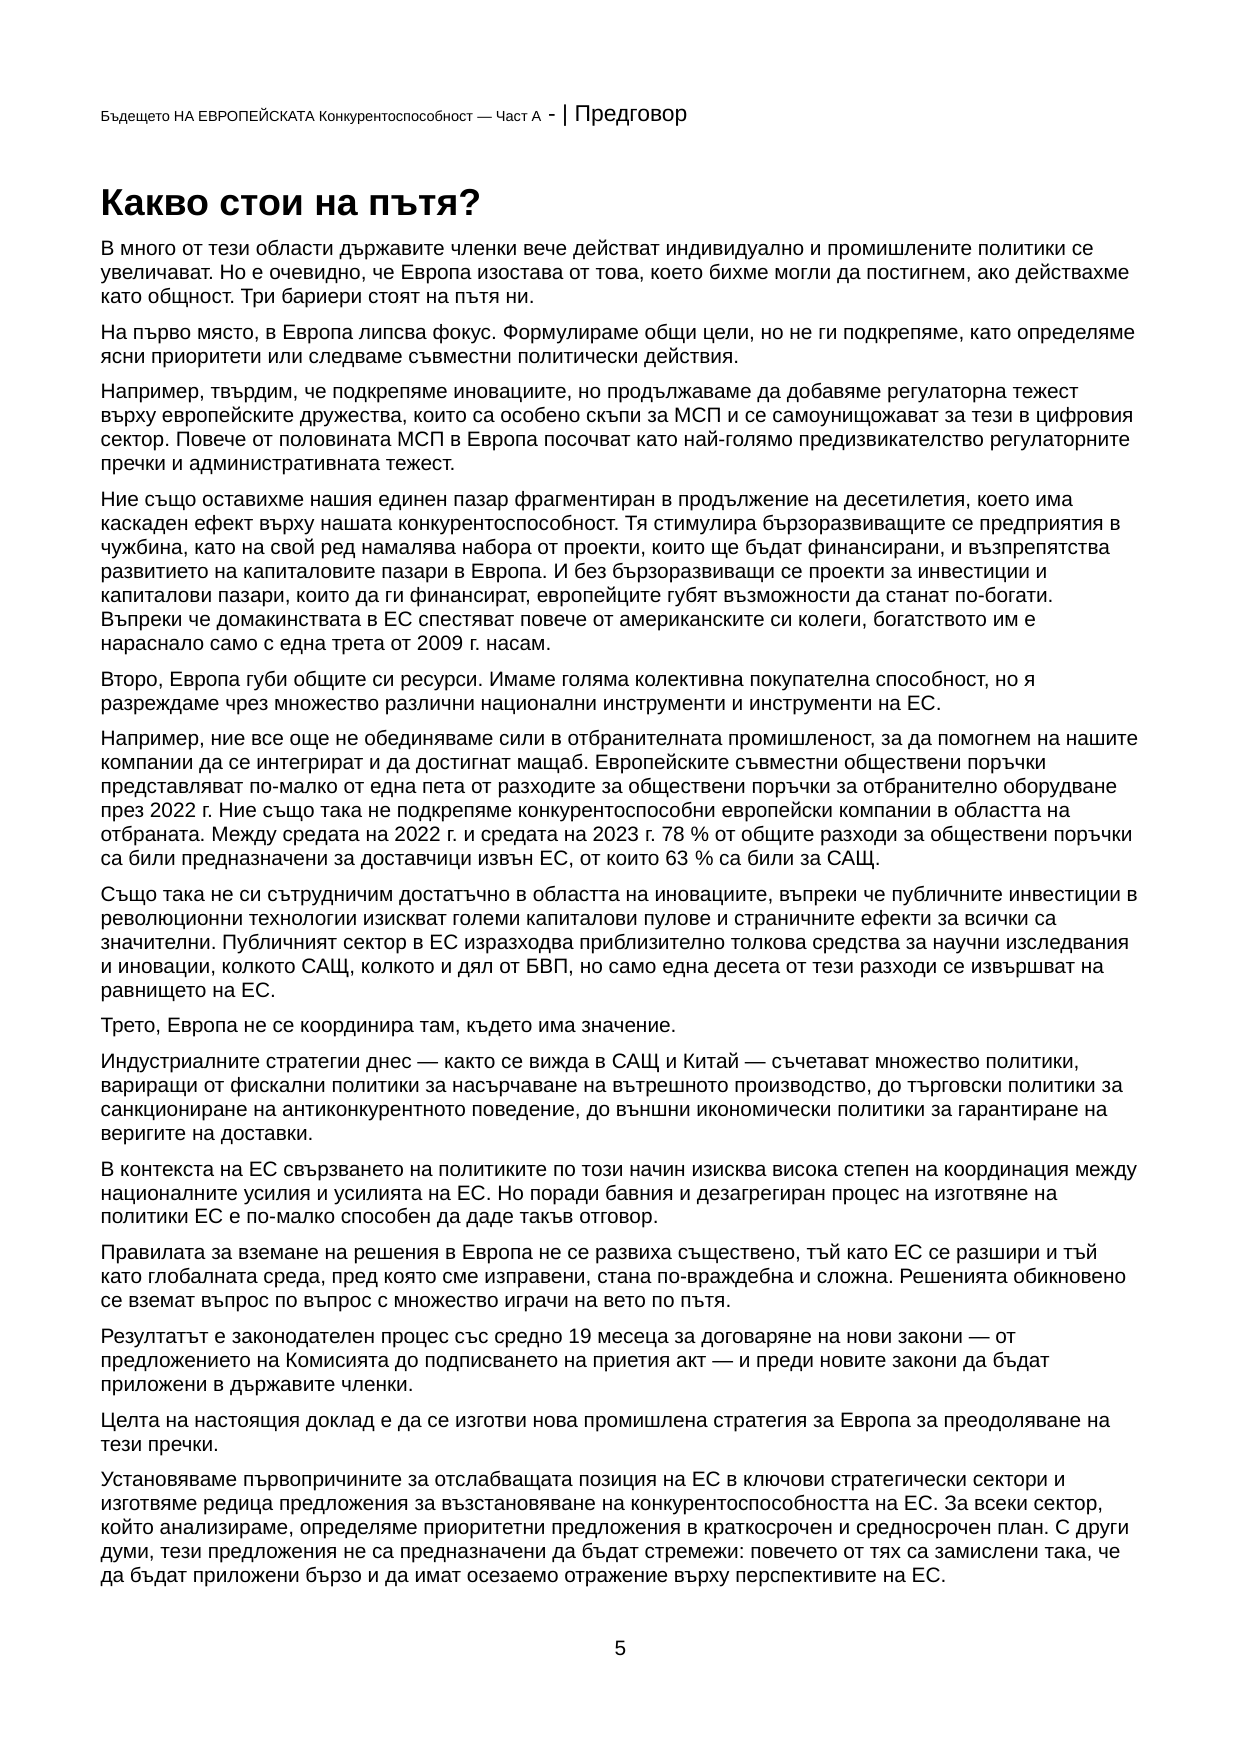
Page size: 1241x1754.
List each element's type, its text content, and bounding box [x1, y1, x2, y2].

text Трето, Европа не се координира там, където има значение. [100, 1013, 1140, 1037]
text Също така не си сътрудничим достатъчно в областта на иновациите, въпреки че публичните инвестиции в революционни технологии изискват големи капиталови пулове и страничните ефекти за всички са значителни. Публичният сектор в ЕС изразходва приблизително толкова средства за научни изследвания и иновации, колкото САЩ, колкото и дял от БВП, но само една десета от тези разходи се извършват на равнището на ЕС. [100, 882, 1140, 1001]
text Правилата за вземане на решения в Европа не се развиха съществено, тъй като ЕС се разшири и тъй като глобалната среда, пред която сме изправени, стана по-враждебна и сложна. Решенията обикновено се вземат въпрос по въпрос с множество играчи на вето по пътя. [100, 1240, 1140, 1312]
text На първо място, в Европа липсва фокус. Формулираме общи цели, но не ги подкрепяме, като определяме ясни приоритети или следваме съвместни политически действия. [100, 319, 1140, 367]
text Ние също оставихме нашия единен пазар фрагментиран в продължение на десетилетия, което има каскаден ефект върху нашата конкурентоспособност. Тя стимулира бързоразвиващите се предприятия в чужбина, като на свой ред намалява набора от проекти, които ще бъдат финансирани, и възпрепятства развитието на капиталовите пазари в Европа. И без бързоразвиващи се проекти за инвестиции и капиталови пазари, които да ги финансират, европейците губят възможности да станат по-богати. Въпреки че домакинствата в ЕС спестяват повече от американските си колеги, богатството им е нараснало само с една трета от 2009 г. насам. [100, 487, 1140, 654]
text Например, ние все още не обединяваме сили в отбранителната промишленост, за да помогнем на нашите компании да се интегрират и да достигнат мащаб. Европейските съвместни обществени поръчки представляват по-малко от една пета от разходите за обществени поръчки за отбранително оборудване през 2022 г. Ние също така не подкрепяме конкурентоспособни европейски компании в областта на отбраната. Между средата на 2022 г. и средата на 2023 г. 78 % от общите разходи за обществени поръчки са били предназначени за доставчици извън ЕС, от които 63 % са били за САЩ. [100, 726, 1140, 870]
text Установяваме първопричините за отслабващата позиция на ЕС в ключови стратегически сектори и изготвяме редица предложения за възстановяване на конкурентоспособността на ЕС. За всеки сектор, който анализираме, определяме приоритетни предложения в краткосрочен и средносрочен план. С други думи, тези предложения не са предназначени да бъдат стремежи: повечето от тях са замислени така, че да бъдат приложени бързо и да имат осезаемо отражение върху перспективите на ЕС. [100, 1467, 1140, 1587]
text В контекста на ЕС свързването на политиките по този начин изисква висока степен на координация между националните усилия и усилията на ЕС. Но поради бавния и дезагрегиран процес на изготвяне на политики ЕС е по-малко способен да даде такъв отговор. [100, 1156, 1140, 1228]
text Второ, Европа губи общите си ресурси. Имаме голяма колективна покупателна способност, но я разреждаме чрез множество различни национални инструменти и инструменти на ЕС. [100, 666, 1140, 714]
text В много от тези области държавите членки вече действат индивидуално и промишлените политики се увеличават. Но е очевидно, че Европа изостава от това, което бихме могли да постигнем, ако действахме като общност. Три бариери стоят на пътя ни. [100, 236, 1140, 308]
text Целта на настоящия доклад е да се изготви нова промишлена стратегия за Европа за преодоляване на тези пречки. [100, 1407, 1140, 1455]
text Например, твърдим, че подкрепяме иновациите, но продължаваме да добавяме регулаторна тежест върху европейските дружества, които са особено скъпи за МСП и се самоунищожават за тези в цифровия сектор. Повече от половината МСП в Европа посочват като най-голямо предизвикателство регулаторните пречки и административната тежест. [100, 379, 1140, 475]
subtitle Какво стои на пътя? [100, 180, 1140, 223]
text Индустриалните стратегии днес — както се вижда в САЩ и Китай — съчетават множество политики, вариращи от фискални политики за насърчаване на вътрешното производство, до търговски политики за санкциониране на антиконкурентното поведение, до външни икономически политики за гарантиране на веригите на доставки. [100, 1049, 1140, 1145]
text Резултатът е законодателен процес със средно 19 месеца за договаряне на нови закони — от предложението на Комисията до подписването на приетия акт — и преди новите закони да бъдат приложени в държавите членки. [100, 1324, 1140, 1396]
